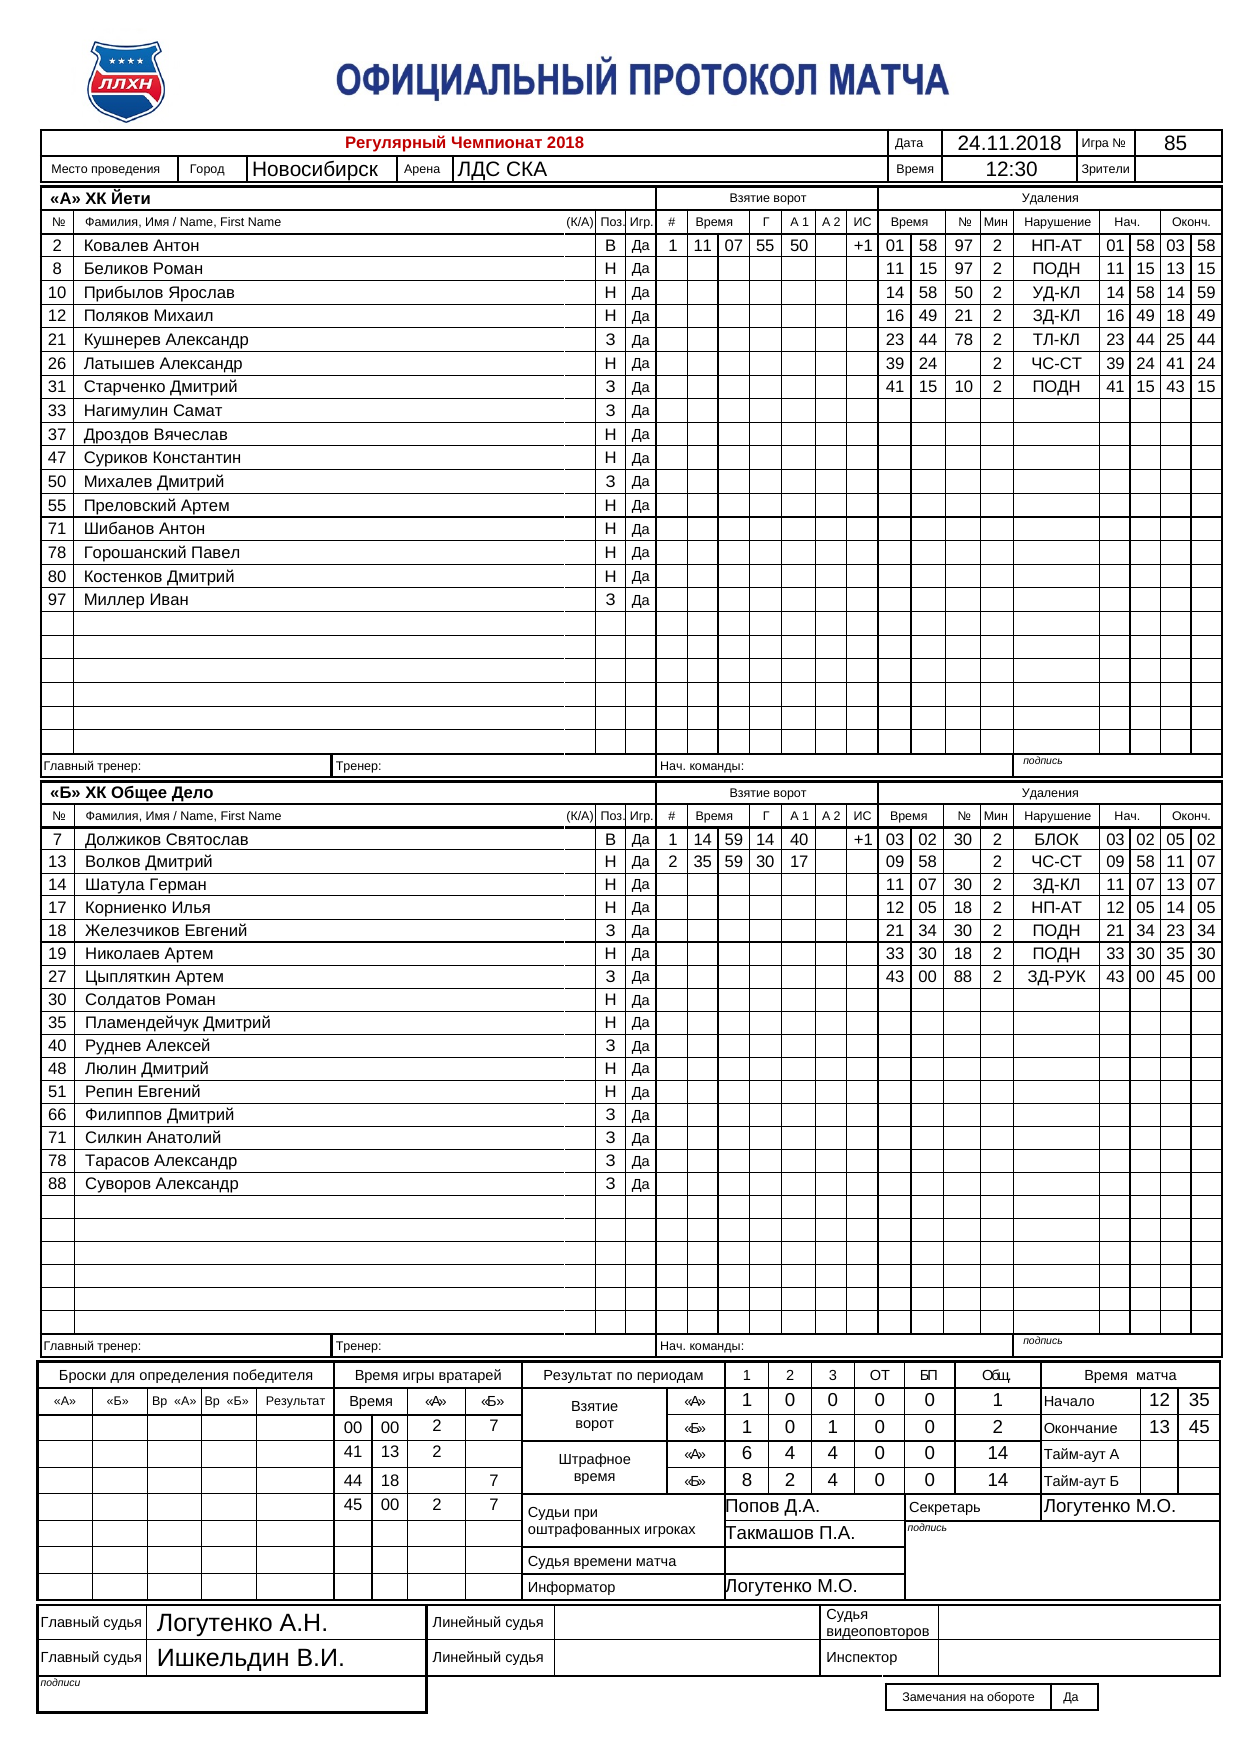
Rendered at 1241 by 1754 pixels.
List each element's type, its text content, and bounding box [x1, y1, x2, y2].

table_cell Волков Дмитрий [75, 850, 564, 872]
table_cell [1179, 1441, 1219, 1467]
table_cell Да [626, 470, 655, 493]
table_cell [981, 612, 1013, 634]
table_cell [1192, 1196, 1221, 1218]
table_cell [688, 1058, 717, 1079]
table_cell [750, 943, 781, 964]
table_cell [981, 1242, 1013, 1264]
table_cell [565, 376, 595, 398]
table_cell 05 [1131, 896, 1160, 918]
table_cell 03 [879, 829, 910, 849]
table_cell [1014, 1219, 1099, 1241]
table_cell [782, 518, 815, 540]
table_cell 2 [981, 328, 1013, 351]
table_cell Город [179, 157, 246, 181]
table_cell [1131, 1219, 1160, 1241]
table_cell [847, 1150, 877, 1172]
table_cell [596, 659, 625, 682]
table_cell [1131, 1012, 1160, 1033]
table_cell 00 [335, 1416, 371, 1440]
table_cell [373, 1574, 407, 1599]
table_cell [847, 305, 877, 327]
table_cell [657, 470, 687, 493]
table_cell 2 [981, 943, 1013, 964]
table_cell [1192, 707, 1221, 729]
table_cell 8 [42, 257, 73, 280]
table_cell [750, 612, 781, 634]
table_cell [1014, 565, 1099, 587]
table_cell [1131, 1058, 1160, 1079]
table_cell [1192, 470, 1221, 493]
table_cell 44 [912, 328, 945, 351]
table_cell А 1 [782, 211, 815, 233]
table_cell Время [335, 1389, 407, 1413]
table_cell [688, 1311, 717, 1333]
table_cell +1 [847, 829, 877, 849]
table_cell 58 [1131, 235, 1160, 256]
table_cell ИС [847, 805, 877, 826]
table_cell [148, 1574, 201, 1599]
table_cell [981, 423, 1013, 445]
table_cell «Б» [93, 1389, 147, 1413]
table_cell Железчиков Евгений [75, 920, 564, 941]
table_cell [981, 1104, 1013, 1126]
table_cell [816, 328, 846, 351]
table_cell [657, 896, 687, 918]
table_cell [944, 1288, 980, 1310]
table_cell [883, 1677, 1220, 1681]
table_cell [257, 1574, 333, 1599]
table_cell [782, 1219, 815, 1241]
table_cell [750, 1081, 781, 1103]
table_cell З [596, 376, 625, 398]
table_cell [719, 1104, 749, 1126]
table_cell [782, 1288, 815, 1310]
table_header Да [1052, 1685, 1097, 1709]
table_cell Время [889, 157, 941, 181]
table_cell 80 [42, 565, 73, 587]
table_cell [74, 659, 564, 682]
table_cell [657, 1058, 687, 1079]
table_cell 33 [879, 943, 910, 964]
table_cell [42, 707, 73, 729]
table_cell [565, 352, 595, 374]
table_header 85 [1136, 131, 1221, 155]
table_cell 18 [944, 943, 980, 964]
table_cell [912, 1196, 943, 1218]
table_cell [981, 541, 1013, 564]
table_cell 2 [408, 1416, 465, 1440]
table_cell +1 [847, 235, 877, 256]
table_cell 24 [1192, 352, 1221, 374]
table_cell [335, 1574, 371, 1599]
table_cell [912, 1288, 943, 1310]
table_cell [912, 518, 945, 540]
table_cell подпись [906, 1522, 1219, 1599]
table_cell [912, 399, 945, 422]
table_cell [39, 1547, 92, 1573]
table_cell [202, 1547, 256, 1573]
table_cell 09 [1100, 850, 1129, 872]
table_cell [688, 1104, 717, 1126]
table_cell [981, 1150, 1013, 1172]
table_cell Шибанов Антон [74, 518, 564, 540]
table_cell [782, 565, 815, 587]
table_cell [1192, 636, 1221, 658]
table_cell [565, 966, 595, 987]
table_cell [42, 636, 73, 658]
table_cell [1014, 1104, 1099, 1126]
table_cell [1131, 494, 1160, 516]
table_cell 78 [946, 328, 980, 351]
table_cell [719, 352, 749, 374]
table_cell [782, 1081, 815, 1103]
table_cell 13 [373, 1441, 407, 1467]
table_cell [782, 683, 815, 706]
table_cell Тайм-аут А [1042, 1441, 1140, 1467]
table_cell [1014, 423, 1099, 445]
table_cell [847, 1265, 877, 1287]
table_cell [1131, 1242, 1160, 1264]
table_cell [946, 683, 980, 706]
table_cell № [42, 805, 74, 826]
table_cell [1161, 683, 1190, 706]
table_cell Да [626, 1058, 655, 1079]
table_cell (К/А) [565, 805, 595, 826]
table_cell Главный тренер: [42, 755, 330, 776]
table_cell [981, 494, 1013, 516]
table_cell [565, 518, 595, 540]
table_cell подпись [1014, 755, 1221, 776]
table_cell 21 [42, 328, 73, 351]
table_cell [946, 446, 980, 469]
table_header Время игры вратарей [335, 1363, 521, 1387]
table_cell [688, 376, 717, 398]
table_cell 30 [750, 850, 781, 872]
table_cell Дроздов Вячеслав [74, 423, 564, 445]
table_cell ПОДН [1014, 257, 1099, 280]
table_cell НП-АТ [1014, 896, 1099, 918]
table_cell Нач. команды: [657, 1335, 1012, 1356]
table_cell 43 [879, 966, 910, 987]
table_cell [688, 328, 717, 351]
table_cell 05 [1192, 896, 1221, 918]
table_cell [847, 541, 877, 564]
table_cell [1014, 1035, 1099, 1057]
table_cell [657, 1012, 687, 1033]
table_cell 44 [1192, 328, 1221, 351]
table_cell [1100, 730, 1129, 753]
table_cell 97 [946, 257, 980, 280]
table_cell [1192, 518, 1221, 540]
table_cell [719, 446, 749, 469]
table_header Удаления [879, 783, 1221, 803]
table_cell Г [750, 805, 781, 826]
table_cell Да [626, 541, 655, 564]
table_cell [1131, 1081, 1160, 1103]
table_cell 43 [1100, 966, 1129, 987]
table_cell [1100, 659, 1129, 682]
table_cell 03 [1100, 829, 1129, 849]
table_cell Да [626, 1035, 655, 1057]
table_cell [847, 707, 877, 729]
table_cell 14 [750, 829, 781, 849]
table_cell [750, 1311, 781, 1333]
table_cell [42, 1196, 74, 1218]
table_cell [565, 874, 595, 895]
table_cell [39, 1574, 92, 1599]
table_cell [719, 1242, 749, 1264]
table_cell [93, 1547, 147, 1573]
table_cell [688, 896, 717, 918]
table_cell 33 [1100, 943, 1129, 964]
table_cell [626, 1265, 655, 1287]
table_cell [847, 1035, 877, 1057]
table_cell 30 [944, 874, 980, 895]
table_cell [847, 1081, 877, 1103]
table_cell [981, 1219, 1013, 1241]
table_cell [946, 494, 980, 516]
table_cell [565, 305, 595, 327]
table_cell [1100, 470, 1129, 493]
table_cell Да [626, 565, 655, 587]
table_cell [719, 636, 749, 658]
table_cell [1131, 683, 1160, 706]
table_cell Да [626, 1150, 655, 1172]
table_cell [657, 257, 687, 280]
table_cell 11 [1100, 257, 1129, 280]
table_cell [565, 470, 595, 493]
table_cell [879, 446, 910, 469]
table_cell [847, 612, 877, 634]
table_cell [466, 1441, 521, 1467]
table_cell [981, 1265, 1013, 1287]
table_cell Взятие ворот [523, 1389, 666, 1440]
table_cell [750, 376, 781, 398]
table_cell [782, 896, 815, 918]
table_cell [688, 399, 717, 422]
table_cell 4 [812, 1468, 854, 1493]
table_cell [657, 966, 687, 987]
table_cell [944, 1311, 980, 1333]
table_cell [750, 730, 781, 753]
table_cell [912, 612, 945, 634]
table_cell [657, 659, 687, 682]
table_cell Да [626, 896, 655, 918]
table_cell [879, 612, 910, 634]
table_cell 11 [688, 235, 717, 256]
table_cell 05 [912, 896, 943, 918]
table_cell [626, 659, 655, 682]
table_cell [782, 494, 815, 516]
table_cell [750, 896, 781, 918]
table_cell [626, 636, 655, 658]
table_cell [408, 1547, 465, 1573]
table_cell Н [596, 446, 625, 469]
table_cell [750, 1219, 781, 1241]
table_cell [688, 636, 717, 658]
table_cell В [596, 235, 625, 256]
table_cell [688, 1265, 717, 1287]
table_cell [373, 1521, 407, 1546]
table_cell 15 [1131, 376, 1160, 398]
table_cell [912, 423, 945, 445]
table_cell З [596, 588, 625, 611]
table_cell [657, 1104, 687, 1126]
table_cell [1192, 1265, 1221, 1287]
table_cell [847, 1242, 877, 1264]
table_cell 97 [42, 588, 73, 611]
table_cell [1161, 1242, 1190, 1264]
table_cell 15 [912, 257, 945, 280]
table_cell [782, 257, 815, 280]
table_cell [879, 1035, 910, 1057]
table_cell Суворов Александр [75, 1173, 564, 1195]
table_cell [719, 896, 749, 918]
table_cell Главный судья [39, 1640, 146, 1675]
table_cell [1131, 399, 1160, 422]
table_cell [74, 683, 564, 706]
table_cell [847, 730, 877, 753]
table_cell [816, 1219, 846, 1241]
table_cell «А» [668, 1442, 724, 1467]
table_cell [565, 446, 595, 469]
table_cell [946, 423, 980, 445]
table_cell [782, 1311, 815, 1333]
table_cell Вр «Б» [202, 1389, 256, 1413]
table_cell [782, 423, 815, 445]
table_header Броски для определения победителя [39, 1363, 333, 1387]
table_cell 03 [1161, 235, 1190, 256]
table_cell Логутенко М.О. [726, 1575, 904, 1599]
table_cell [657, 612, 687, 634]
table_cell [816, 1173, 846, 1195]
table_cell 09 [879, 850, 910, 872]
table_cell ТЛ-КЛ [1014, 328, 1099, 351]
table_cell [879, 1127, 910, 1149]
table_cell [719, 305, 749, 327]
table_cell [912, 1219, 943, 1241]
table_cell [750, 518, 781, 540]
table_cell 49 [1131, 305, 1160, 327]
table_cell [93, 1416, 147, 1440]
table_cell [688, 659, 717, 682]
table_cell [565, 257, 595, 280]
table_header Регулярный Чемпионат 2018 [42, 131, 887, 155]
table_cell 35 [1161, 943, 1190, 964]
table_cell [782, 920, 815, 941]
table_cell [719, 470, 749, 493]
table_cell Да [626, 1127, 655, 1149]
table_cell [1192, 659, 1221, 682]
table_cell 2 [408, 1441, 465, 1467]
table_cell [981, 1035, 1013, 1057]
table_cell Нарушение [1014, 211, 1099, 233]
table_cell [946, 470, 980, 493]
table_cell Руднев Алексей [75, 1035, 564, 1057]
table_cell [1100, 1196, 1129, 1218]
table_cell [750, 1173, 781, 1195]
table_cell [879, 730, 910, 753]
table_cell [1192, 446, 1221, 469]
table_cell [782, 966, 815, 987]
table_cell [1014, 1265, 1099, 1287]
table_cell [750, 1104, 781, 1126]
table_cell [1014, 659, 1099, 682]
table_cell Линейный судья [428, 1606, 554, 1639]
table_cell [42, 1219, 74, 1241]
table_cell [981, 1173, 1013, 1195]
table_cell [912, 446, 945, 469]
table_cell [816, 1127, 846, 1149]
table_cell Мин [981, 211, 1013, 233]
table_cell 7 [466, 1494, 521, 1520]
table_cell [719, 1012, 749, 1033]
table_cell 47 [42, 446, 73, 469]
table_cell [688, 730, 717, 753]
table_cell № [42, 211, 73, 233]
table_cell 12:30 [943, 157, 1076, 181]
table_cell [257, 1521, 333, 1546]
table_header Игра № [1078, 131, 1134, 155]
table_cell [719, 1219, 749, 1241]
table_cell [912, 659, 945, 682]
table_cell [847, 446, 877, 469]
table_cell Суриков Константин [74, 446, 564, 469]
table_cell [42, 1288, 74, 1310]
table_cell [565, 1012, 595, 1033]
table_cell 6 [726, 1442, 768, 1467]
table_cell Фамилия, Имя / Name, First Name [74, 211, 565, 233]
table_cell [719, 1265, 749, 1287]
table_cell [879, 1173, 910, 1195]
table_cell [93, 1468, 147, 1493]
table_cell 97 [946, 235, 980, 256]
table_cell Нач. [1100, 805, 1160, 826]
table_cell Цыпляткин Артем [75, 966, 564, 987]
table_cell [657, 281, 687, 303]
table_cell [688, 1196, 717, 1218]
table_cell 41 [1161, 352, 1190, 374]
table_cell [1161, 541, 1190, 564]
table_cell [1100, 612, 1129, 634]
table_cell 12 [1100, 896, 1129, 918]
table_cell [726, 1548, 904, 1573]
table_cell [657, 636, 687, 658]
table_cell [719, 328, 749, 351]
table_cell [1131, 1311, 1160, 1333]
table_cell [879, 1265, 910, 1287]
table_cell 07 [912, 874, 943, 895]
table_cell [782, 874, 815, 895]
table_cell [816, 352, 846, 374]
table_cell Н [596, 1012, 625, 1033]
table_cell Н [596, 874, 625, 895]
table_cell Корниенко Илья [75, 896, 564, 918]
table_cell Штрафное время [523, 1442, 666, 1493]
table_cell [946, 399, 980, 422]
table_cell [879, 1196, 910, 1218]
table_cell [816, 446, 846, 469]
table_cell [1131, 541, 1160, 564]
table_cell 2 [981, 966, 1013, 987]
table_cell 14 [956, 1442, 1040, 1467]
table_cell ЗД-КЛ [1014, 305, 1099, 327]
table_cell [944, 1104, 980, 1126]
table_cell [1014, 1288, 1099, 1310]
table_cell [944, 1127, 980, 1149]
table_cell [981, 1288, 1013, 1310]
table_header Общ. [956, 1363, 1040, 1387]
table_cell [565, 989, 595, 1011]
table_cell [816, 470, 846, 493]
table_cell [596, 1265, 625, 1287]
table_cell [816, 1012, 846, 1033]
table_cell 21 [946, 305, 980, 327]
table_cell [750, 1012, 781, 1033]
table_cell ЧС-СТ [1014, 850, 1099, 872]
table_cell [847, 1058, 877, 1079]
table_cell [1192, 494, 1221, 516]
table_cell [1192, 1127, 1221, 1149]
table_cell [148, 1416, 201, 1440]
table_cell [1161, 1196, 1190, 1218]
table_cell Ковалев Антон [74, 235, 564, 256]
table_cell Костенков Дмитрий [74, 565, 564, 587]
table_cell Михалев Дмитрий [74, 470, 564, 493]
table_cell 0 [812, 1389, 854, 1413]
table_cell [719, 874, 749, 895]
table_cell Пламендейчук Дмитрий [75, 1012, 564, 1033]
table_cell Тренер: [333, 755, 655, 776]
table_cell 58 [912, 850, 943, 872]
table_cell [946, 518, 980, 540]
table_cell [782, 730, 815, 753]
table_cell [202, 1494, 256, 1520]
table_cell [816, 494, 846, 516]
table_cell [257, 1494, 333, 1520]
table_cell [1014, 683, 1099, 706]
table_cell [1014, 518, 1099, 540]
table_cell Ишкельдин В.И. [147, 1640, 425, 1675]
table_cell 00 [1131, 966, 1160, 987]
table_cell 41 [1100, 376, 1129, 398]
table_cell [782, 1242, 815, 1264]
table_cell [1014, 989, 1099, 1011]
table_cell [1100, 683, 1129, 706]
table_cell Старченко Дмитрий [74, 376, 564, 398]
table_cell [466, 1521, 521, 1546]
table_cell [1014, 730, 1099, 753]
table_cell [688, 943, 717, 964]
table_cell 7 [466, 1468, 521, 1493]
table_cell [688, 707, 717, 729]
table_cell [981, 1081, 1013, 1103]
table_cell [555, 1606, 819, 1639]
table_cell [1161, 707, 1190, 729]
table_header Взятие ворот [657, 188, 877, 209]
table_cell [1161, 1150, 1190, 1172]
table_cell [879, 989, 910, 1011]
table_cell Игр. [626, 805, 655, 826]
table_cell [879, 659, 910, 682]
table_cell [816, 920, 846, 941]
table_cell Да [626, 1104, 655, 1126]
table_cell [657, 494, 687, 516]
table_cell [750, 470, 781, 493]
table_cell [719, 683, 749, 706]
table_cell [782, 1127, 815, 1149]
table_cell [946, 541, 980, 564]
table_cell [1192, 541, 1221, 564]
table_cell [565, 896, 595, 918]
table_cell [657, 1265, 687, 1287]
table_cell [1161, 1311, 1190, 1333]
table_cell [912, 1150, 943, 1172]
table_cell № [946, 211, 980, 233]
table_cell [719, 1035, 749, 1057]
table_cell ИС [847, 211, 877, 233]
table_cell З [596, 399, 625, 422]
table_cell [1161, 1104, 1190, 1126]
table_cell [565, 1058, 595, 1079]
table_cell 8 [726, 1468, 768, 1493]
table_cell З [596, 966, 625, 987]
table_cell 2 [981, 896, 1013, 918]
table_cell [408, 1468, 465, 1493]
table_cell 16 [879, 305, 910, 327]
table_cell 44 [335, 1468, 371, 1493]
table_cell Репин Евгений [75, 1081, 564, 1103]
table_cell [981, 683, 1013, 706]
table_cell [879, 1288, 910, 1310]
table_cell [981, 1012, 1013, 1033]
table_cell [148, 1441, 201, 1467]
table_cell [912, 1104, 943, 1126]
table_cell Да [626, 352, 655, 374]
table_cell 49 [912, 305, 945, 327]
table_cell [719, 943, 749, 964]
table_cell [816, 1104, 846, 1126]
table_cell [879, 470, 910, 493]
table_cell [1014, 1058, 1099, 1079]
table_cell [719, 376, 749, 398]
table_cell 1 [657, 829, 687, 849]
table_cell Оконч. [1161, 211, 1221, 233]
table_cell [847, 1311, 877, 1333]
table_cell 2 [981, 281, 1013, 303]
table_cell 14 [42, 874, 74, 895]
table_cell [816, 1150, 846, 1172]
table_cell [688, 518, 717, 540]
table_cell 12 [42, 305, 73, 327]
table_cell [1131, 1265, 1160, 1287]
table_cell [1014, 446, 1099, 469]
table_cell Да [626, 328, 655, 351]
table_cell [847, 588, 877, 611]
table_cell [565, 281, 595, 303]
table_cell Тренер: [333, 1335, 655, 1356]
table_cell [202, 1574, 256, 1599]
table_cell [912, 1058, 943, 1079]
table_cell 2 [981, 829, 1013, 849]
table_cell «Б» [668, 1468, 724, 1493]
table_cell [816, 989, 846, 1011]
table_cell 05 [1161, 829, 1190, 849]
table_cell 1 [956, 1389, 1040, 1413]
table_cell 35 [42, 1012, 74, 1033]
table_cell [565, 565, 595, 587]
table_cell 10 [42, 281, 73, 303]
table_cell [719, 920, 749, 941]
table_cell [912, 541, 945, 564]
table_cell [565, 1104, 595, 1126]
table_cell [148, 1521, 201, 1546]
table_cell [657, 565, 687, 587]
table_cell ЗД-РУК [1014, 966, 1099, 987]
table_cell [688, 1150, 717, 1172]
table_cell [944, 850, 980, 872]
table_cell [1192, 1242, 1221, 1264]
table_cell [981, 470, 1013, 493]
table_cell 0 [855, 1468, 904, 1493]
table_cell [688, 588, 717, 611]
table_cell [1131, 588, 1160, 611]
table_cell [565, 707, 595, 729]
table_cell [565, 1173, 595, 1195]
table_cell [719, 281, 749, 303]
table_cell [946, 352, 980, 374]
table_cell [1131, 1196, 1160, 1218]
table_cell подписи [39, 1677, 425, 1711]
table_cell [688, 1219, 717, 1241]
table_cell Да [626, 446, 655, 469]
table_cell [565, 1265, 595, 1287]
table_cell [626, 707, 655, 729]
table_cell А 2 [816, 805, 846, 826]
table_cell [1014, 541, 1099, 564]
table_cell 71 [42, 1127, 74, 1149]
table_cell [879, 494, 910, 516]
table_cell [981, 1196, 1013, 1218]
table_cell [816, 612, 846, 634]
table_cell [1100, 1150, 1129, 1172]
table_cell Судья времени матча [523, 1548, 724, 1573]
table_cell Да [626, 874, 655, 895]
table_cell Да [626, 281, 655, 303]
table_cell [39, 1521, 92, 1546]
table_cell [750, 565, 781, 587]
table_cell [565, 1242, 595, 1264]
table_cell 58 [912, 281, 945, 303]
table_cell 18 [1161, 305, 1190, 327]
table_cell [1192, 1288, 1221, 1310]
table_cell [1131, 518, 1160, 540]
table_cell 40 [782, 829, 815, 849]
table_cell [847, 966, 877, 987]
table_cell Да [626, 1081, 655, 1103]
table_cell [1014, 1150, 1099, 1172]
table_cell [879, 423, 910, 445]
table_cell [1161, 989, 1190, 1011]
table_cell [565, 588, 595, 611]
table_cell [750, 1196, 781, 1218]
table_cell Судьи при оштрафованных игроках [523, 1495, 724, 1546]
table_cell [782, 352, 815, 374]
table_cell 27 [42, 966, 74, 987]
table_cell 30 [42, 989, 74, 1011]
table_cell [42, 730, 73, 753]
table_cell З [596, 1173, 625, 1195]
table_cell [657, 1081, 687, 1103]
table_cell [657, 989, 687, 1011]
table_cell Да [626, 399, 655, 422]
table_cell 7 [466, 1416, 521, 1440]
table_cell 0 [905, 1468, 954, 1493]
table_cell [1014, 1127, 1099, 1149]
table_cell 11 [879, 257, 910, 280]
table_cell [596, 612, 625, 634]
table_cell Н [596, 257, 625, 280]
table_cell [1014, 707, 1099, 729]
table_cell [750, 1288, 781, 1310]
table_cell [981, 636, 1013, 658]
table_cell [596, 636, 625, 658]
table_cell [1192, 423, 1221, 445]
table_cell [912, 636, 945, 658]
table_cell Беликов Роман [74, 257, 564, 280]
table_cell [688, 1012, 717, 1033]
table_cell ЛДС СКА [454, 157, 887, 181]
table_cell [1192, 612, 1221, 634]
table_cell Н [596, 494, 625, 516]
table_cell [782, 707, 815, 729]
table_cell [719, 1311, 749, 1333]
table_cell [847, 1104, 877, 1126]
table_cell [657, 920, 687, 941]
table_cell 35 [688, 850, 717, 872]
table_cell [847, 1012, 877, 1033]
table_cell [1161, 494, 1190, 516]
table_cell [816, 636, 846, 658]
table_cell [816, 235, 846, 256]
table_cell [847, 1196, 877, 1218]
table_cell Да [626, 829, 655, 849]
table_cell 49 [1192, 305, 1221, 327]
table_cell Поз. [596, 805, 625, 826]
table_cell Мин [981, 805, 1013, 826]
table_cell [912, 1012, 943, 1033]
table_cell [719, 541, 749, 564]
table_cell [1100, 1081, 1129, 1103]
table_cell 15 [1192, 376, 1221, 398]
table_cell [750, 352, 781, 374]
table_cell [1141, 1468, 1177, 1493]
table_cell [912, 494, 945, 516]
table_cell [981, 659, 1013, 682]
table_cell [1131, 446, 1160, 469]
table_cell [816, 1311, 846, 1333]
table_header Дата [889, 131, 941, 155]
table_cell # [657, 805, 687, 826]
table_cell [847, 376, 877, 398]
table_cell [719, 612, 749, 634]
table_cell [1014, 588, 1099, 611]
table_cell [657, 376, 687, 398]
table_cell [626, 730, 655, 753]
table_cell [408, 1521, 465, 1546]
table_cell Поляков Михаил [74, 305, 564, 327]
table_cell ПОДН [1014, 376, 1099, 398]
table_cell [816, 1081, 846, 1103]
table_cell [816, 1196, 846, 1218]
table_cell [816, 565, 846, 587]
table_cell Да [626, 235, 655, 256]
table_cell [565, 494, 595, 516]
table_cell [944, 1058, 980, 1079]
table_cell 12 [1141, 1389, 1177, 1413]
table_cell [257, 1441, 333, 1467]
table_cell Время [688, 805, 749, 826]
table_cell [657, 707, 687, 729]
table_cell [939, 1606, 1219, 1639]
table_cell 44 [1131, 328, 1160, 351]
table_cell 30 [1192, 943, 1221, 964]
table_cell [257, 1468, 333, 1493]
table_cell Время [879, 805, 943, 826]
table_cell 10 [946, 376, 980, 398]
table_cell 14 [879, 281, 910, 303]
table_cell [42, 612, 73, 634]
table_cell 59 [1192, 281, 1221, 303]
table_cell [750, 659, 781, 682]
table_cell 58 [1131, 850, 1160, 872]
table_cell 50 [946, 281, 980, 303]
table_cell Окончание [1042, 1415, 1140, 1440]
table_cell [1161, 1173, 1190, 1195]
table_cell 58 [1131, 281, 1160, 303]
table_cell 59 [719, 829, 749, 849]
table_cell [879, 1219, 910, 1241]
table_cell [1100, 1242, 1129, 1264]
table_cell [148, 1468, 201, 1493]
table_cell 00 [912, 966, 943, 987]
table_cell [816, 376, 846, 398]
table_cell УД-КЛ [1014, 281, 1099, 303]
table_cell Попов Д.А. [726, 1495, 904, 1520]
table_header БП [905, 1363, 954, 1387]
table_cell [335, 1521, 371, 1546]
table_cell [816, 541, 846, 564]
table_cell [944, 1150, 980, 1172]
table_cell [1014, 470, 1099, 493]
table_cell [408, 1574, 465, 1599]
table_cell [750, 874, 781, 895]
table_cell Да [626, 518, 655, 540]
table_cell [1192, 1219, 1221, 1241]
table_cell [847, 920, 877, 941]
table_cell [1161, 659, 1190, 682]
table_cell [688, 470, 717, 493]
table_cell 01 [879, 235, 910, 256]
table_cell Филиппов Дмитрий [75, 1104, 564, 1126]
table_cell [1014, 1081, 1099, 1103]
table_cell [1192, 683, 1221, 706]
table_cell [1131, 1127, 1160, 1149]
table_cell Н [596, 518, 625, 540]
table_cell 48 [42, 1058, 74, 1079]
table_cell [1161, 588, 1190, 611]
table_cell [565, 612, 595, 634]
table_cell [719, 966, 749, 987]
table_cell [1100, 636, 1129, 658]
table_cell В [596, 829, 625, 849]
table_cell 11 [1100, 874, 1129, 895]
table_cell [1100, 1127, 1129, 1149]
table_cell 39 [1100, 352, 1129, 374]
table_cell [750, 257, 781, 280]
table_cell Г [750, 211, 781, 233]
table_cell [847, 494, 877, 516]
table_cell [816, 588, 846, 611]
table_cell [626, 683, 655, 706]
table_cell [1192, 1173, 1221, 1195]
table_cell [750, 1150, 781, 1172]
table_cell [816, 707, 846, 729]
table_cell [1161, 1058, 1190, 1079]
table_cell [596, 1219, 625, 1241]
table_cell [688, 446, 717, 469]
table_cell Арена [398, 157, 452, 181]
table_cell БЛОК [1014, 829, 1099, 849]
table_cell [657, 1311, 687, 1333]
table_cell [1131, 1104, 1160, 1126]
table_cell [657, 874, 687, 895]
table_cell 2 [981, 376, 1013, 398]
table_cell [1100, 1104, 1129, 1126]
table_cell Преловский Артем [74, 494, 564, 516]
table_cell [1014, 494, 1099, 516]
table_cell «А» [39, 1389, 92, 1413]
table_cell [565, 850, 595, 872]
table_cell 24 [1131, 352, 1160, 374]
table_cell 16 [1100, 305, 1129, 327]
table_cell [1136, 157, 1221, 181]
table_cell # [657, 211, 687, 233]
table_cell [1161, 399, 1190, 422]
table_cell ПОДН [1014, 920, 1099, 941]
table_cell [1161, 1288, 1190, 1310]
table_cell [847, 850, 877, 872]
table_cell [782, 659, 815, 682]
table_cell [944, 1012, 980, 1033]
table_cell [847, 257, 877, 280]
table_cell 0 [769, 1415, 811, 1440]
table_cell [946, 588, 980, 611]
table_cell [1131, 989, 1160, 1011]
table_cell [1100, 446, 1129, 469]
table_cell [719, 423, 749, 445]
table_cell ЗД-КЛ [1014, 874, 1099, 895]
table_cell [1014, 612, 1099, 634]
table_cell [1131, 1288, 1160, 1310]
table_cell [1131, 707, 1160, 729]
table_cell [1100, 1035, 1129, 1057]
table_cell [1014, 1311, 1099, 1333]
table_cell [688, 989, 717, 1011]
table_cell [944, 1035, 980, 1057]
table_cell Н [596, 1081, 625, 1103]
table_cell [879, 636, 910, 658]
table_cell НП-АТ [1014, 235, 1099, 256]
table_cell 23 [879, 328, 910, 351]
table_cell [1161, 1035, 1190, 1057]
table_cell Н [596, 565, 625, 587]
table_cell [1131, 1173, 1160, 1195]
table_cell ЧС-СТ [1014, 352, 1099, 374]
picture [5, 28, 1179, 129]
table_cell Главный тренер: [42, 1335, 330, 1356]
table_cell Оконч. [1161, 805, 1221, 826]
table_cell [816, 943, 846, 964]
table_cell [657, 1242, 687, 1264]
table_cell Н [596, 352, 625, 374]
table_cell [657, 1219, 687, 1241]
table_cell [719, 1058, 749, 1079]
table_cell 07 [1131, 874, 1160, 895]
table_cell 02 [1192, 829, 1221, 849]
table_cell [750, 920, 781, 941]
table_cell 40 [42, 1035, 74, 1057]
table_cell 26 [42, 352, 73, 374]
table_cell Силкин Анатолий [75, 1127, 564, 1149]
table_cell [202, 1468, 256, 1493]
table_cell 23 [1161, 920, 1190, 941]
table_cell [782, 541, 815, 564]
table_cell [1161, 423, 1190, 445]
table_cell 2 [408, 1494, 465, 1520]
table_cell Н [596, 943, 625, 964]
table_cell Да [626, 423, 655, 445]
table_cell [1100, 1265, 1129, 1287]
table_cell [1099, 1682, 1220, 1711]
table_cell [816, 399, 846, 422]
table_cell Да [626, 920, 655, 941]
table_cell [42, 659, 73, 682]
table_cell 55 [42, 494, 73, 516]
table_cell 55 [750, 235, 781, 256]
table_cell [657, 518, 687, 540]
table_cell [1192, 399, 1221, 422]
table_cell [688, 494, 717, 516]
table_cell 35 [1179, 1389, 1219, 1413]
table_cell [879, 1012, 910, 1033]
table_cell [42, 1311, 74, 1333]
table_cell 45 [1161, 966, 1190, 987]
table_cell [565, 659, 595, 682]
table_cell [816, 1035, 846, 1057]
table_cell З [596, 920, 625, 941]
table_cell 01 [1100, 235, 1129, 256]
table_cell [879, 707, 910, 729]
table_cell [1192, 1012, 1221, 1033]
table_cell Н [596, 423, 625, 445]
table_cell А 1 [782, 805, 815, 826]
table_cell [1014, 1012, 1099, 1033]
table_cell [816, 1265, 846, 1287]
table_cell [816, 659, 846, 682]
table_cell [847, 470, 877, 493]
table_cell Н [596, 896, 625, 918]
table_cell [816, 1242, 846, 1264]
table_cell [39, 1468, 92, 1493]
table_cell [816, 829, 846, 849]
table_cell Кушнерев Александр [74, 328, 564, 351]
table_cell [946, 707, 980, 729]
table_cell [719, 588, 749, 611]
table_cell 50 [42, 470, 73, 493]
table_cell [657, 541, 687, 564]
table_cell [1131, 730, 1160, 753]
table_cell [257, 1547, 333, 1573]
table_cell Н [596, 1058, 625, 1079]
table_cell 0 [855, 1389, 904, 1413]
table_cell [657, 1127, 687, 1149]
table_cell [1100, 565, 1129, 587]
table_cell [719, 730, 749, 753]
table_cell [719, 1288, 749, 1310]
table_cell [782, 588, 815, 611]
table_cell [626, 1242, 655, 1264]
table_cell [782, 281, 815, 303]
table_cell Горошанский Павел [74, 541, 564, 564]
table_cell [816, 896, 846, 918]
table_cell [879, 1242, 910, 1264]
table_cell Н [596, 281, 625, 303]
table_cell 0 [905, 1442, 954, 1467]
table_cell [879, 683, 910, 706]
table_cell [565, 1311, 595, 1333]
table_cell [657, 1035, 687, 1057]
table_cell [816, 1288, 846, 1310]
table_cell З [596, 1104, 625, 1126]
table_cell 14 [1161, 896, 1190, 918]
table_cell [719, 989, 749, 1011]
table_cell Нач. команды: [657, 755, 1012, 776]
table_cell [912, 1081, 943, 1103]
table_cell 78 [42, 1150, 74, 1172]
table_cell [657, 730, 687, 753]
table_cell [688, 966, 717, 987]
table_cell [657, 1150, 687, 1172]
table_cell 71 [42, 518, 73, 540]
table_cell «Б» [668, 1415, 724, 1440]
table_cell [657, 943, 687, 964]
table_cell [847, 423, 877, 445]
table_cell [1161, 1265, 1190, 1287]
table_cell Игр. [626, 211, 655, 233]
table_cell [75, 1219, 564, 1241]
table_cell 43 [1161, 376, 1190, 398]
table_cell [939, 1640, 1219, 1675]
table_cell [750, 328, 781, 351]
table_cell [596, 1288, 625, 1310]
table_cell 15 [912, 376, 945, 398]
table_cell 45 [1179, 1415, 1219, 1440]
table_cell [1161, 612, 1190, 634]
table_cell [1100, 1219, 1129, 1241]
table_cell [202, 1521, 256, 1546]
table_cell [847, 659, 877, 682]
table_cell [565, 1196, 595, 1218]
table_header 2 [769, 1363, 811, 1387]
table_cell 2 [981, 257, 1013, 280]
table_cell 4 [769, 1442, 811, 1467]
table_cell 18 [373, 1468, 407, 1493]
table_cell [879, 1150, 910, 1172]
table_cell Да [626, 305, 655, 327]
table_cell [847, 281, 877, 303]
table_cell [596, 1311, 625, 1333]
table_cell [93, 1441, 147, 1467]
table_cell 11 [879, 874, 910, 895]
table_cell [1161, 1012, 1190, 1033]
table_cell [1100, 1311, 1129, 1333]
table_cell [42, 1242, 74, 1264]
table_cell [879, 588, 910, 611]
table_cell [1100, 588, 1129, 611]
table_cell [847, 1173, 877, 1195]
table_cell [750, 1058, 781, 1079]
table_cell 30 [912, 943, 943, 964]
table_cell 21 [1100, 920, 1129, 941]
table_cell Логутенко М.О. [1042, 1495, 1219, 1520]
table_cell [719, 399, 749, 422]
table_cell [1192, 588, 1221, 611]
table_cell [981, 446, 1013, 469]
table_cell «А» [408, 1389, 465, 1413]
table_cell [596, 683, 625, 706]
table_cell [688, 305, 717, 327]
table_cell [946, 612, 980, 634]
table_cell Такмашов П.А. [726, 1521, 904, 1546]
table_cell 37 [42, 423, 73, 445]
table_cell [879, 399, 910, 422]
table_cell [981, 1311, 1013, 1333]
table_cell А 2 [816, 211, 846, 233]
table_cell [816, 850, 846, 872]
table_cell 2 [981, 850, 1013, 872]
table_cell [1192, 565, 1221, 587]
table_cell [466, 1574, 521, 1599]
table_cell Н [596, 541, 625, 564]
table_cell 13 [1141, 1415, 1177, 1440]
table_cell [782, 1104, 815, 1126]
table_cell [1100, 494, 1129, 516]
table_cell 02 [912, 829, 943, 849]
table_cell [565, 920, 595, 941]
table_cell 34 [912, 920, 943, 941]
table_cell [750, 305, 781, 327]
table_cell [719, 518, 749, 540]
table_cell [719, 565, 749, 587]
table_cell [750, 1265, 781, 1287]
table_cell 11 [1161, 850, 1190, 872]
table_cell [42, 1265, 74, 1287]
table_cell 2 [981, 874, 1013, 895]
table_cell [335, 1547, 371, 1573]
table_cell Да [626, 850, 655, 872]
table_cell [912, 1127, 943, 1149]
table_cell [750, 636, 781, 658]
table_cell 66 [42, 1104, 74, 1126]
table_cell [74, 730, 564, 753]
table_cell [981, 989, 1013, 1011]
table_cell 2 [42, 235, 73, 256]
table_cell [565, 730, 595, 753]
table_cell [782, 1035, 815, 1057]
table_cell [879, 518, 910, 540]
table_cell № [944, 805, 980, 826]
table_cell [657, 328, 687, 351]
table_cell [93, 1494, 147, 1520]
table_cell [1161, 1081, 1190, 1103]
table_cell [879, 1311, 910, 1333]
table_cell З [596, 328, 625, 351]
table_cell З [596, 1150, 625, 1172]
table_cell [816, 281, 846, 303]
table_cell [428, 1677, 882, 1711]
table_cell 41 [335, 1441, 371, 1467]
table_cell [74, 707, 564, 729]
table_cell [1131, 565, 1160, 587]
table_cell [688, 683, 717, 706]
table_cell [750, 281, 781, 303]
table_cell [847, 518, 877, 540]
table_cell З [596, 1035, 625, 1057]
table_cell [719, 494, 749, 516]
table_cell [74, 636, 564, 658]
table_cell 15 [1131, 257, 1160, 280]
table_cell [782, 1265, 815, 1287]
table_cell [1192, 1150, 1221, 1172]
table_cell 2 [981, 305, 1013, 327]
table_cell 23 [1100, 328, 1129, 351]
table_cell [626, 1219, 655, 1241]
table_cell 24 [912, 352, 945, 374]
table_cell [1100, 1288, 1129, 1310]
table_cell Шатула Герман [75, 874, 564, 895]
table_cell [816, 730, 846, 753]
table_header Замечания на обороте [887, 1685, 1050, 1709]
table_cell [912, 989, 943, 1011]
table_cell [565, 423, 595, 445]
table_cell [847, 328, 877, 351]
table_cell [74, 612, 564, 634]
table_cell [912, 565, 945, 587]
table_cell [981, 399, 1013, 422]
table_cell [816, 966, 846, 987]
table_cell [847, 1288, 877, 1310]
table_cell [816, 423, 846, 445]
table_cell [1161, 730, 1190, 753]
table_cell [1014, 1196, 1099, 1218]
table_cell [93, 1521, 147, 1546]
table_cell Начало [1042, 1389, 1140, 1413]
table_cell [565, 1219, 595, 1241]
table_header «А» ХК Йети [42, 188, 655, 209]
table_cell [565, 1127, 595, 1149]
table_cell [39, 1441, 92, 1467]
table_cell [688, 257, 717, 280]
table_cell [688, 1242, 717, 1264]
table_cell [719, 1196, 749, 1218]
table_cell З [596, 1127, 625, 1149]
table_cell [946, 730, 980, 753]
table_cell [688, 874, 717, 895]
table_cell [981, 730, 1013, 753]
table_cell [782, 1173, 815, 1195]
table_cell Главный судья [39, 1606, 146, 1639]
table_cell [946, 659, 980, 682]
table_cell 2 [981, 352, 1013, 374]
table_cell [1100, 518, 1129, 540]
table_cell [565, 235, 595, 256]
table_cell Да [626, 1012, 655, 1033]
table_cell [782, 1058, 815, 1079]
table_cell [750, 1242, 781, 1264]
table_cell [719, 707, 749, 729]
table_cell [1131, 612, 1160, 634]
table_cell [944, 1081, 980, 1103]
table_cell [1161, 470, 1190, 493]
table_cell 00 [373, 1416, 407, 1440]
table_cell Да [626, 257, 655, 280]
table_cell Н [596, 850, 625, 872]
table_cell [816, 874, 846, 895]
table_cell Результат [257, 1389, 333, 1413]
table_cell ПОДН [1014, 943, 1099, 964]
table_cell [912, 683, 945, 706]
table_cell [373, 1547, 407, 1573]
table_cell [816, 1058, 846, 1079]
table_cell [750, 707, 781, 729]
table_cell [1131, 659, 1160, 682]
table_cell 59 [719, 850, 749, 872]
table_cell [657, 683, 687, 706]
table_cell [782, 470, 815, 493]
table_cell [782, 943, 815, 964]
table_cell Да [626, 494, 655, 516]
table_cell [912, 1035, 943, 1057]
table_header Результат по периодам [523, 1363, 724, 1387]
table_cell Инспектор [821, 1640, 938, 1675]
table_cell Фамилия, Имя / Name, First Name [75, 805, 565, 826]
table_cell [657, 446, 687, 469]
table_cell [750, 588, 781, 611]
table_cell 15 [1192, 257, 1221, 280]
table_cell [688, 920, 717, 941]
table_cell [1141, 1441, 1177, 1467]
table_cell [946, 565, 980, 587]
table_cell [912, 1173, 943, 1195]
table_cell [1100, 1173, 1129, 1195]
table_cell [1161, 1219, 1190, 1241]
table_cell [847, 683, 877, 706]
table_cell [202, 1441, 256, 1467]
table_cell [626, 1311, 655, 1333]
table_cell [719, 659, 749, 682]
table_cell [981, 588, 1013, 611]
table_cell 07 [1192, 850, 1221, 872]
table_cell [750, 423, 781, 445]
table_cell Да [626, 966, 655, 987]
table_cell Тайм-аут Б [1042, 1468, 1140, 1493]
table_cell [750, 541, 781, 564]
table_cell 25 [1161, 328, 1190, 351]
table_cell [1131, 423, 1160, 445]
table_cell [847, 1127, 877, 1149]
table_header Удаления [879, 188, 1221, 209]
table_cell [39, 1416, 92, 1440]
table_cell Время [879, 211, 945, 233]
table_cell (К/А) [565, 211, 595, 233]
table_cell [847, 1219, 877, 1241]
table_cell [944, 1242, 980, 1264]
table_cell [688, 565, 717, 587]
table_cell Судья видеоповторов [821, 1606, 938, 1639]
table_cell 14 [1161, 281, 1190, 303]
table_cell [1161, 518, 1190, 540]
table_cell [1131, 1150, 1160, 1172]
table_cell Латышев Александр [74, 352, 564, 374]
table_cell [879, 565, 910, 587]
table_cell 4 [812, 1442, 854, 1467]
table_cell [39, 1494, 92, 1520]
table_cell 0 [855, 1415, 904, 1440]
table_cell [1131, 1035, 1160, 1057]
table_cell [1192, 1311, 1221, 1333]
table_cell [944, 1196, 980, 1218]
table_cell [688, 281, 717, 303]
table_cell [981, 1058, 1013, 1079]
table_cell 33 [42, 399, 73, 422]
table_header 3 [812, 1363, 854, 1387]
table_cell 31 [42, 376, 73, 398]
table_cell 2 [769, 1468, 811, 1493]
table_cell [148, 1547, 201, 1573]
table_cell [657, 305, 687, 327]
table_cell [981, 565, 1013, 587]
table_cell [1161, 565, 1190, 587]
table_cell [657, 1173, 687, 1195]
table_cell [1014, 399, 1099, 422]
table_cell 13 [1161, 874, 1190, 895]
table_cell [912, 470, 945, 493]
table_cell Да [626, 588, 655, 611]
table_cell Зрители [1078, 157, 1134, 181]
table_cell Нагимулин Самат [74, 399, 564, 422]
table_cell [912, 707, 945, 729]
table_cell [847, 989, 877, 1011]
table_cell [750, 966, 781, 987]
table_cell [782, 399, 815, 422]
table_cell [981, 707, 1013, 729]
table_cell [944, 989, 980, 1011]
table_cell [688, 612, 717, 634]
table_cell 39 [879, 352, 910, 374]
table_cell 30 [944, 920, 980, 941]
table_header Время матча [1042, 1363, 1219, 1387]
table_cell 1 [812, 1415, 854, 1440]
table_cell [750, 989, 781, 1011]
table_cell [879, 1058, 910, 1079]
table_cell [75, 1196, 564, 1218]
table_cell [782, 328, 815, 351]
table_cell [688, 1035, 717, 1057]
table_cell [626, 612, 655, 634]
table_cell 17 [782, 850, 815, 872]
table_cell [1014, 636, 1099, 658]
table_cell [596, 730, 625, 753]
table_cell [782, 305, 815, 327]
table_cell 0 [905, 1389, 954, 1413]
table_cell [1192, 989, 1221, 1011]
table_cell [816, 518, 846, 540]
table_cell «Б » [466, 1389, 521, 1413]
table_cell 18 [944, 896, 980, 918]
table_cell [1179, 1468, 1219, 1493]
table_cell 17 [42, 896, 74, 918]
table_cell [816, 305, 846, 327]
table_cell 50 [782, 235, 815, 256]
table_cell [1100, 989, 1129, 1011]
table_cell [1100, 1058, 1129, 1079]
table_cell [688, 541, 717, 564]
table_cell 30 [1131, 943, 1160, 964]
table_cell [596, 707, 625, 729]
table_cell [75, 1242, 564, 1264]
table_cell 51 [42, 1081, 74, 1103]
table_cell [782, 376, 815, 398]
table_cell [946, 636, 980, 658]
table_cell [750, 494, 781, 516]
table_cell «А» [668, 1389, 724, 1413]
table_header ОТ [855, 1363, 904, 1387]
table_cell Тарасов Александр [75, 1150, 564, 1172]
table_cell [1161, 636, 1190, 658]
table_cell Н [596, 989, 625, 1011]
table_cell [816, 683, 846, 706]
table_cell [847, 896, 877, 918]
table_cell [1100, 1012, 1129, 1033]
table_cell Время [688, 211, 749, 233]
table_cell Николаев Артем [75, 943, 564, 964]
table_cell 18 [42, 920, 74, 941]
table_cell [912, 1265, 943, 1287]
table_cell [719, 1173, 749, 1195]
table_cell [1192, 1035, 1221, 1057]
table_cell 00 [373, 1494, 407, 1520]
table_cell [782, 1012, 815, 1033]
table_cell [565, 1288, 595, 1310]
table_cell [657, 423, 687, 445]
table_cell [688, 423, 717, 445]
table_cell [688, 1173, 717, 1195]
table_cell [1192, 1058, 1221, 1079]
table_cell [782, 636, 815, 658]
table_cell [596, 1196, 625, 1218]
table_cell [1014, 1242, 1099, 1264]
table_cell 2 [956, 1415, 1040, 1440]
table_cell 2 [981, 235, 1013, 256]
table_cell Логутенко А.Н. [147, 1606, 425, 1639]
table_cell 14 [956, 1468, 1040, 1493]
table_cell 21 [879, 920, 910, 941]
table_cell [719, 257, 749, 280]
table_cell [565, 541, 595, 564]
table_cell [1131, 636, 1160, 658]
table_cell [847, 565, 877, 587]
table_cell [847, 399, 877, 422]
table_cell [565, 636, 595, 658]
table_cell Поз. [596, 211, 625, 233]
table_cell Да [626, 943, 655, 964]
table_header 1 [726, 1363, 768, 1387]
table_cell [912, 1242, 943, 1264]
table_cell 41 [879, 376, 910, 398]
table_cell З [596, 470, 625, 493]
table_cell 19 [42, 943, 74, 964]
table_cell Нарушение [1014, 805, 1099, 826]
table_cell [912, 1311, 943, 1333]
table_cell 07 [1192, 874, 1221, 895]
table_cell [719, 1081, 749, 1103]
table_cell Да [626, 1173, 655, 1195]
table_cell [1100, 423, 1129, 445]
table_cell [816, 257, 846, 280]
table_cell [719, 1127, 749, 1149]
table_cell 00 [1192, 966, 1221, 987]
table_cell [148, 1494, 201, 1520]
table_cell [565, 399, 595, 422]
table_cell [847, 943, 877, 964]
table_cell [1131, 470, 1160, 493]
table_cell Нач. [1100, 211, 1160, 233]
table_cell 2 [981, 920, 1013, 941]
table_cell 7 [42, 829, 74, 849]
table_cell Солдатов Роман [75, 989, 564, 1011]
table_cell [879, 1081, 910, 1103]
table_cell [626, 1288, 655, 1310]
table_cell 0 [855, 1442, 904, 1467]
table_cell [1192, 1081, 1221, 1103]
table_cell 2 [657, 850, 687, 872]
table_cell [782, 612, 815, 634]
table_cell [782, 446, 815, 469]
table_cell [565, 829, 595, 849]
table_cell [782, 989, 815, 1011]
table_cell [1161, 1127, 1190, 1149]
table_cell [1100, 541, 1129, 564]
table_cell [981, 518, 1013, 540]
table_cell [1100, 399, 1129, 422]
table_cell [750, 1127, 781, 1149]
table_cell 1 [657, 235, 687, 256]
table_cell [782, 1196, 815, 1218]
table_cell [688, 352, 717, 374]
table_cell 58 [912, 235, 945, 256]
table_cell [1161, 446, 1190, 469]
table_cell [944, 1173, 980, 1195]
table_cell 14 [688, 829, 717, 849]
table_cell [782, 1150, 815, 1172]
table_cell Н [596, 305, 625, 327]
table_cell 58 [1192, 235, 1221, 256]
table_header 24.11.2018 [943, 131, 1076, 155]
table_cell 0 [769, 1389, 811, 1413]
table_cell [626, 1196, 655, 1218]
table_cell [657, 588, 687, 611]
table_cell Место проведения [42, 157, 177, 181]
table_cell [688, 1081, 717, 1103]
table_cell [75, 1288, 564, 1310]
table_cell 1 [726, 1389, 768, 1413]
table_cell 12 [879, 896, 910, 918]
table_cell 30 [944, 829, 980, 849]
table_cell [981, 1127, 1013, 1149]
table_cell [719, 1150, 749, 1172]
table_cell [847, 636, 877, 658]
table_cell 88 [944, 966, 980, 987]
table_cell [257, 1416, 333, 1440]
table_cell Должиков Святослав [75, 829, 564, 849]
table_cell [596, 1242, 625, 1264]
table_cell [750, 446, 781, 469]
table_cell Новосибирск [248, 157, 396, 181]
table_cell 02 [1131, 829, 1160, 849]
table_cell 34 [1131, 920, 1160, 941]
table_cell [879, 541, 910, 564]
table_cell [75, 1265, 564, 1287]
table_cell [847, 352, 877, 374]
table_cell Линейный судья [428, 1640, 554, 1675]
table_header «Б» ХК Общее Дело [42, 783, 655, 803]
table_cell Люлин Дмитрий [75, 1058, 564, 1079]
table_cell 78 [42, 541, 73, 564]
table_cell 88 [42, 1173, 74, 1195]
table_cell подпись [1014, 1335, 1221, 1356]
table_cell [466, 1547, 521, 1573]
table_cell 45 [335, 1494, 371, 1520]
table_cell [912, 730, 945, 753]
table_cell Вр «А» [148, 1389, 201, 1413]
table_cell [42, 683, 73, 706]
table_cell [565, 943, 595, 964]
table_cell [657, 1196, 687, 1218]
table_cell [565, 1035, 595, 1057]
table_cell [657, 1288, 687, 1310]
table_cell Секретарь [906, 1495, 1040, 1520]
table_cell 07 [719, 235, 749, 256]
table_cell 0 [905, 1415, 954, 1440]
table_cell [657, 399, 687, 422]
table_cell 14 [1100, 281, 1129, 303]
table_cell Прибылов Ярослав [74, 281, 564, 303]
table_cell [944, 1265, 980, 1287]
table_cell Миллер Иван [74, 588, 564, 611]
table_cell [1014, 1173, 1099, 1195]
table_cell [688, 1127, 717, 1149]
table_cell 13 [42, 850, 74, 872]
table_cell Да [626, 376, 655, 398]
table_cell 13 [1161, 257, 1190, 280]
table_cell [657, 352, 687, 374]
table_header Взятие ворот [657, 783, 877, 803]
table_cell [565, 1081, 595, 1103]
table_cell 34 [1192, 920, 1221, 941]
table_cell [847, 874, 877, 895]
table_cell [75, 1311, 564, 1333]
table_cell Да [626, 989, 655, 1011]
table_cell Информатор [523, 1575, 724, 1599]
table_cell [750, 683, 781, 706]
table_cell [565, 1150, 595, 1172]
table_cell [555, 1640, 819, 1675]
table_cell [202, 1416, 256, 1440]
table_cell [1100, 707, 1129, 729]
table_cell [93, 1574, 147, 1599]
table_cell 1 [726, 1415, 768, 1440]
table_cell [565, 683, 595, 706]
table_cell [565, 328, 595, 351]
table_cell [1192, 730, 1221, 753]
table_cell [912, 588, 945, 611]
table_cell [750, 399, 781, 422]
table_cell [1192, 1104, 1221, 1126]
table_cell [879, 1104, 910, 1126]
table_cell [944, 1219, 980, 1241]
table_cell [688, 1288, 717, 1310]
table_cell [750, 1035, 781, 1057]
